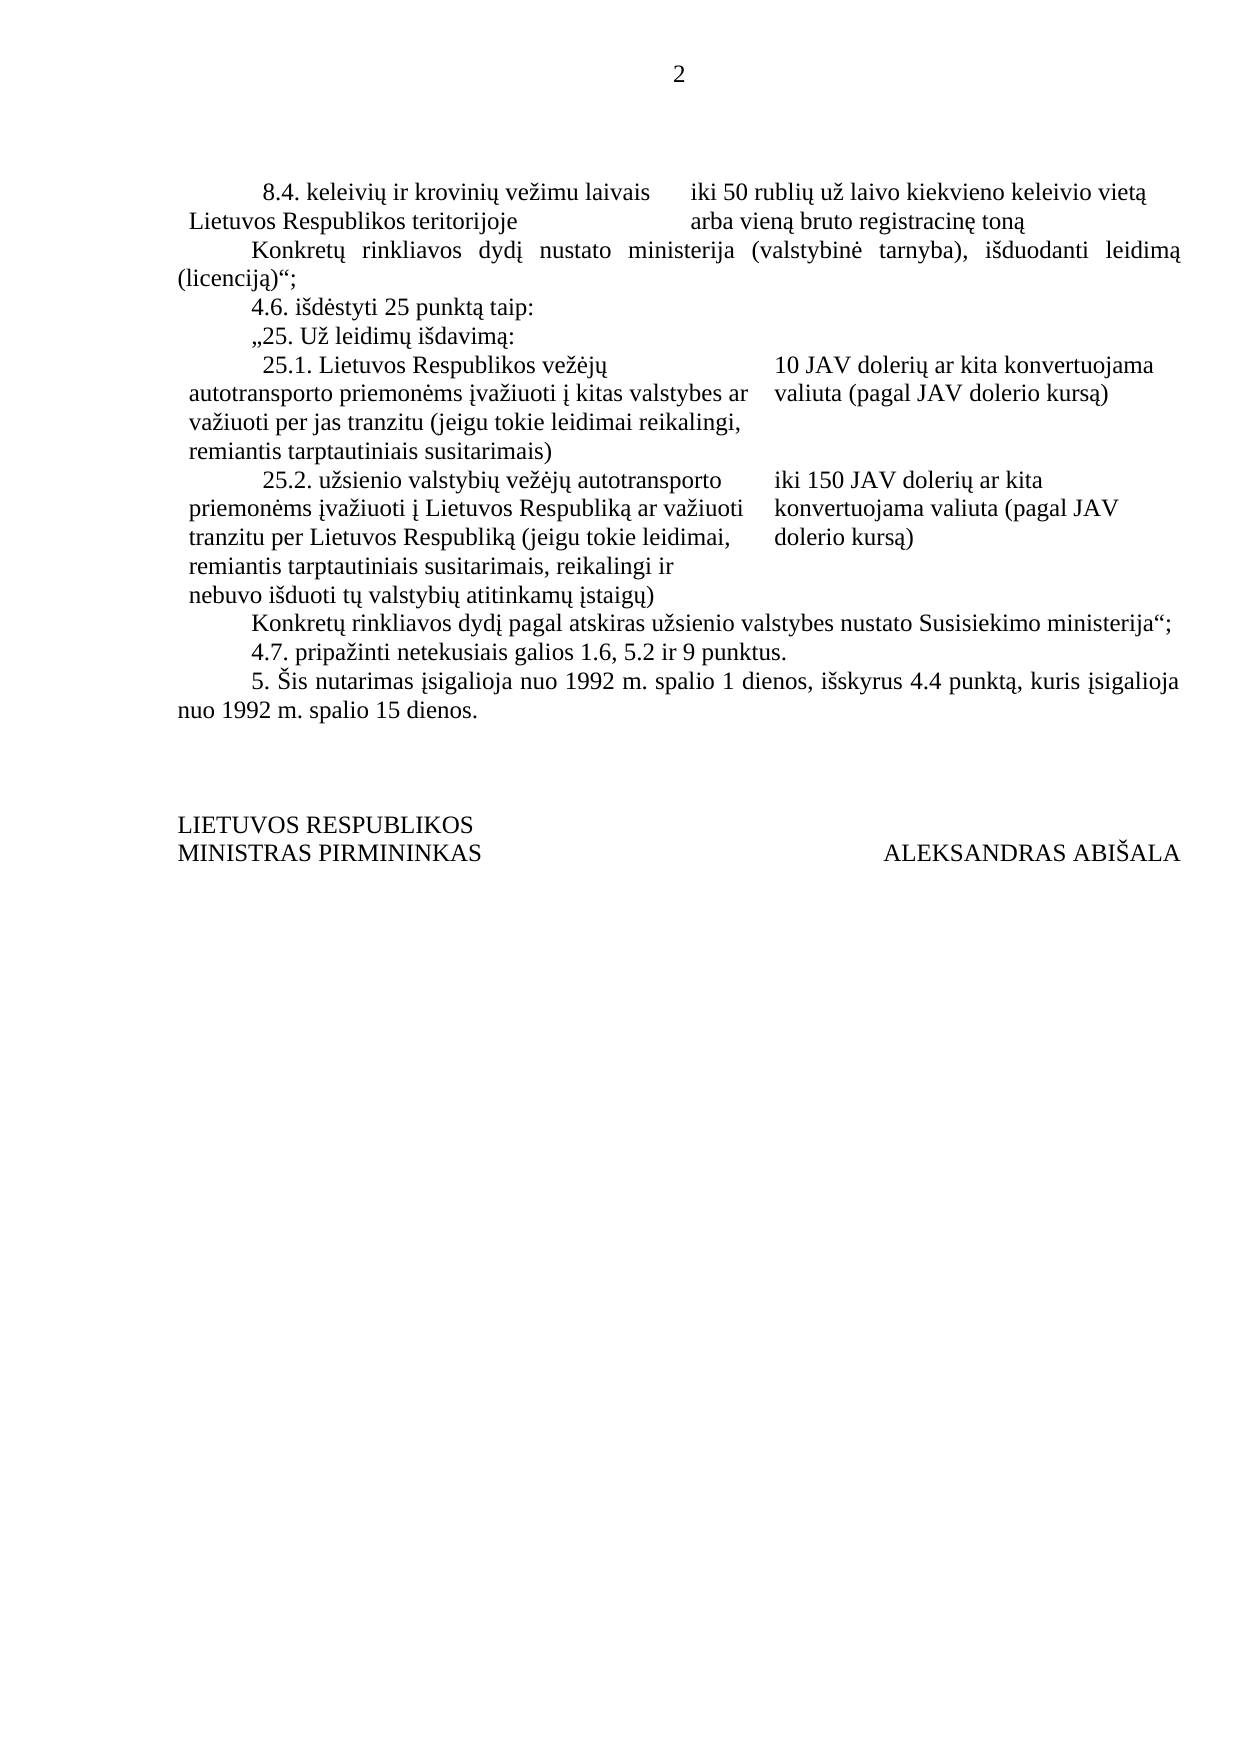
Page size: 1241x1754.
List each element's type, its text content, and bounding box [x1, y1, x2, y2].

text LIETUVOS RESPUBLIKOS [177, 810, 1181, 838]
table_header 10 JAV dolerių ar kita konvertuojama valiuta (pagal JAV dolerio kursą) [763, 350, 1181, 465]
table_cell 25.2. užsienio valstybių vežėjų autotransporto priemonėms įvažiuoti į Lietuvos Respubliką ar važiuoti tranzitu per Lietuvos Respubliką (jeigu tokie leidimai, remiantis tarptautiniais susitarimais, reikalingi ir nebuvo išduoti tų valstybių atitinkamų įstaigų) [177, 465, 763, 608]
table_cell 8.4. keleivių ir krovinių vežimu laivais Lietuvos Respublikos teritorijoje [177, 177, 679, 235]
table_cell iki 50 rublių už laivo kiekvieno keleivio vietą arba vieną bruto registracinę toną [679, 177, 1181, 235]
text Konkretų rinkliavos dydį nustato ministerija (valstybinė tarnyba), išduodanti leidimą (licenciją)“; [177, 235, 1181, 292]
text „25. Už leidimų išdavimą: [177, 321, 1181, 350]
text 5. Šis nutarimas įsigalioja nuo 1992 m. spalio 1 dienos, išskyrus 4.4 punktą, kuris įsigalioja nuo 1992 m. spalio 15 dienos. [177, 666, 1181, 723]
table_cell iki 150 JAV dolerių ar kita konvertuojama valiuta (pagal JAV dolerio kursą) [763, 465, 1181, 608]
text 4.6. išdėstyti 25 punktą taip: [177, 292, 1181, 321]
text 4.7. pripažinti netekusiais galios 1.6, 5.2 ir 9 punktus. [177, 637, 1181, 666]
table_header 25.1. Lietuvos Respublikos vežėjų autotransporto priemonėms įvažiuoti į kitas valstybes ar važiuoti per jas tranzitu (jeigu tokie leidimai reikalingi, remiantis tarptautiniais susitarimais) [177, 350, 763, 465]
text Konkretų rinkliavos dydį pagal atskiras užsienio valstybes nustato Susisiekimo ministerija“; [177, 608, 1181, 637]
text MINISTRAS PIRMININKAS ALEKSANDRAS ABIŠALA [177, 838, 1181, 867]
